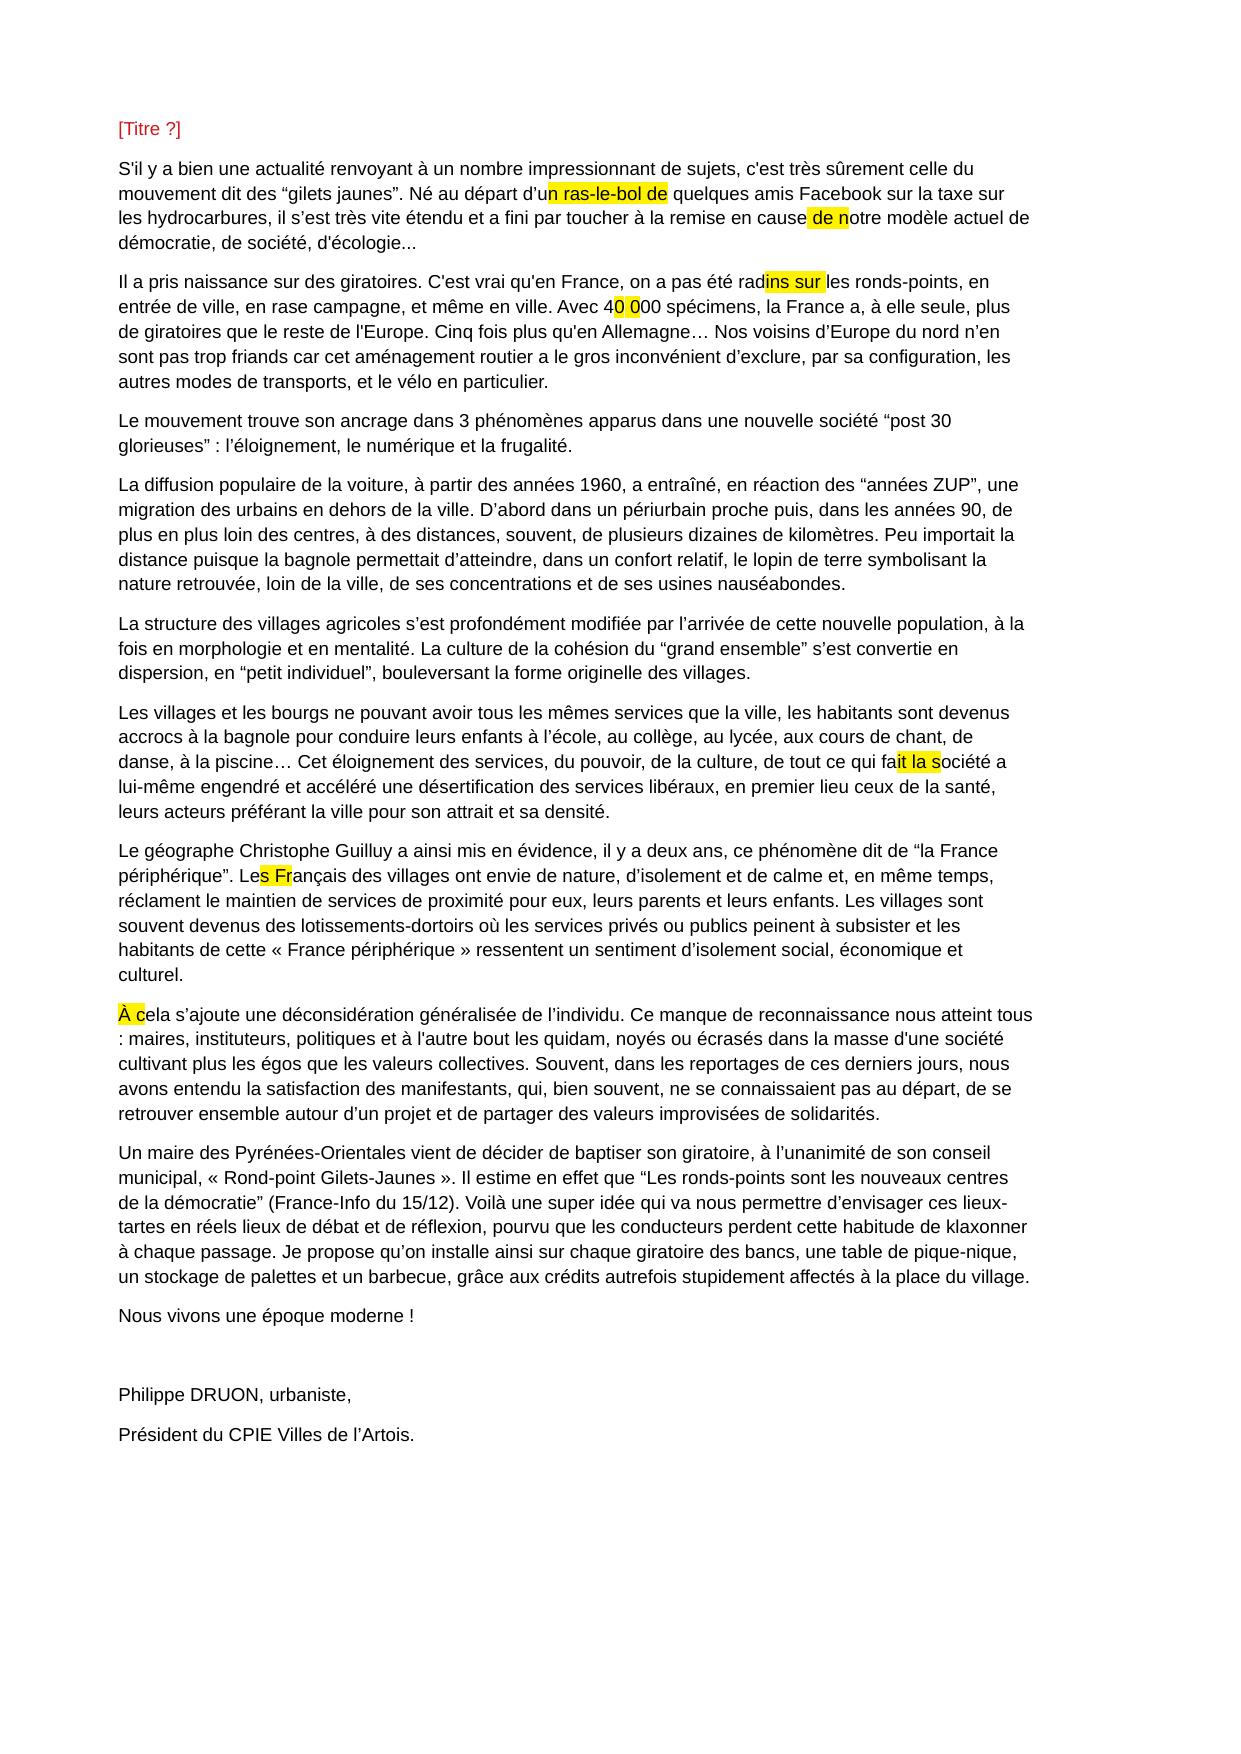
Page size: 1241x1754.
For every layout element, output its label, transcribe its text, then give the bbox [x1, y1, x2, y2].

text La structure des villages agricoles s’est profondément modifiée par l’arrivée de cette nouvelle population, à la fois en morphologie et en mentalité. La culture de la cohésion du “grand ensemble” s’est convertie en dispersion, en “petit individuel”, bouleversant la forme originelle des villages. [118, 612, 1033, 684]
text Le géographe Christophe Guilluy a ainsi mis en évidence, il y a deux ans, ce phénomène dit de “la France périphérique”. Les Français des villages ont envie de nature, d’isolement et de calme et, en même temps, réclament le maintien de services de proximité pour eux, leurs parents et leurs enfants. Les villages sont souvent devenus des lotissements-dortoirs où les services privés ou publics peinent à subsister et les habitants de cette « France périphérique » ressentent un sentiment d’isolement social, économique et culturel. [118, 840, 1033, 986]
text La diffusion populaire de la voiture, à partir des années 1960, a entraîné, en réaction des “années ZUP”, une migration des urbains en dehors de la ville. D’abord dans un périurbain proche puis, dans les années 90, de plus en plus loin des centres, à des distances, souvent, de plusieurs dizaines de kilomètres. Peu importait la distance puisque la bagnole permettait d’atteindre, dans un confort relatif, le lopin de terre symbolisant la nature retrouvée, loin de la ville, de ses concentrations et de ses usines nauséabondes. [118, 474, 1033, 595]
text Président du CPIE Villes de l’Artois. [118, 1423, 1033, 1445]
text Il a pris naissance sur des giratoires. C'est vrai qu'en France, on a pas été radins sur les ronds-points, en entrée de ville, en rase campagne, et même en ville. Avec 40 000 spécimens, la France a, à elle seule, plus de giratoires que le reste de l'Europe. Cinq fois plus qu'en Allemagne… Nos voisins d’Europe du nord n’en sont pas trop friands car cet aménagement routier a le gros inconvénient d’exclure, par sa configuration, les autres modes de transports, et le vélo en particulier. [118, 271, 1033, 392]
text Le mouvement trouve son ancrage dans 3 phénomènes apparus dans une nouvelle société “post 30 glorieuses” : l’éloignement, le numérique et la frugalité. [118, 410, 1033, 456]
text [Titre ?] [118, 118, 1033, 140]
text Philippe DRUON, urbaniste, [118, 1384, 1033, 1406]
text À cela s’ajoute une déconsidération généralisée de l’individu. Ce manque de reconnaissance nous atteint tous : maires, instituteurs, politiques et à l'autre bout les quidam, noyés ou écrasés dans la masse d'une société cultivant plus les égos que les valeurs collectives. Souvent, dans les reportages de ces derniers jours, nous avons entendu la satisfaction des manifestants, qui, bien souvent, ne se connaissaient pas au départ, de se retrouver ensemble autour d’un projet et de partager des valeurs improvisées de solidarités. [118, 1003, 1033, 1124]
text S'il y a bien une actualité renvoyant à un nombre impressionnant de sujets, c'est très sûrement celle du mouvement dit des “gilets jaunes”. Né au départ d’un ras-le-bol de quelques amis Facebook sur la taxe sur les hydrocarbures, il s’est très vite étendu et a fini par toucher à la remise en cause de notre modèle actuel de démocratie, de société, d'écologie... [118, 157, 1033, 253]
text Les villages et les bourgs ne pouvant avoir tous les mêmes services que la ville, les habitants sont devenus accrocs à la bagnole pour conduire leurs enfants à l’école, au collège, au lycée, aux cours de chant, de danse, à la piscine… Cet éloignement des services, du pouvoir, de la culture, de tout ce qui fait la société a lui-même engendré et accéléré une désertification des services libéraux, en premier lieu ceux de la santé, leurs acteurs préférant la ville pour son attrait et sa densité. [118, 701, 1033, 822]
text Nous vivons une époque moderne ! [118, 1305, 1033, 1327]
text Un maire des Pyrénées-Orientales vient de décider de baptiser son giratoire, à l’unanimité de son conseil municipal, « Rond-point Gilets-Jaunes ». Il estime en effet que “Les ronds-points sont les nouveaux centres de la démocratie” (France-Info du 15/12). Voilà une super idée qui va nous permettre d’envisager ces lieux-tartes en réels lieux de débat et de réflexion, pourvu que les conducteurs perdent cette habitude de klaxonner à chaque passage. Je propose qu’on installe ainsi sur chaque giratoire des bancs, une table de pique-nique, un stockage de palettes et un barbecue, grâce aux crédits autrefois stupidement affectés à la place du village. [118, 1142, 1033, 1287]
